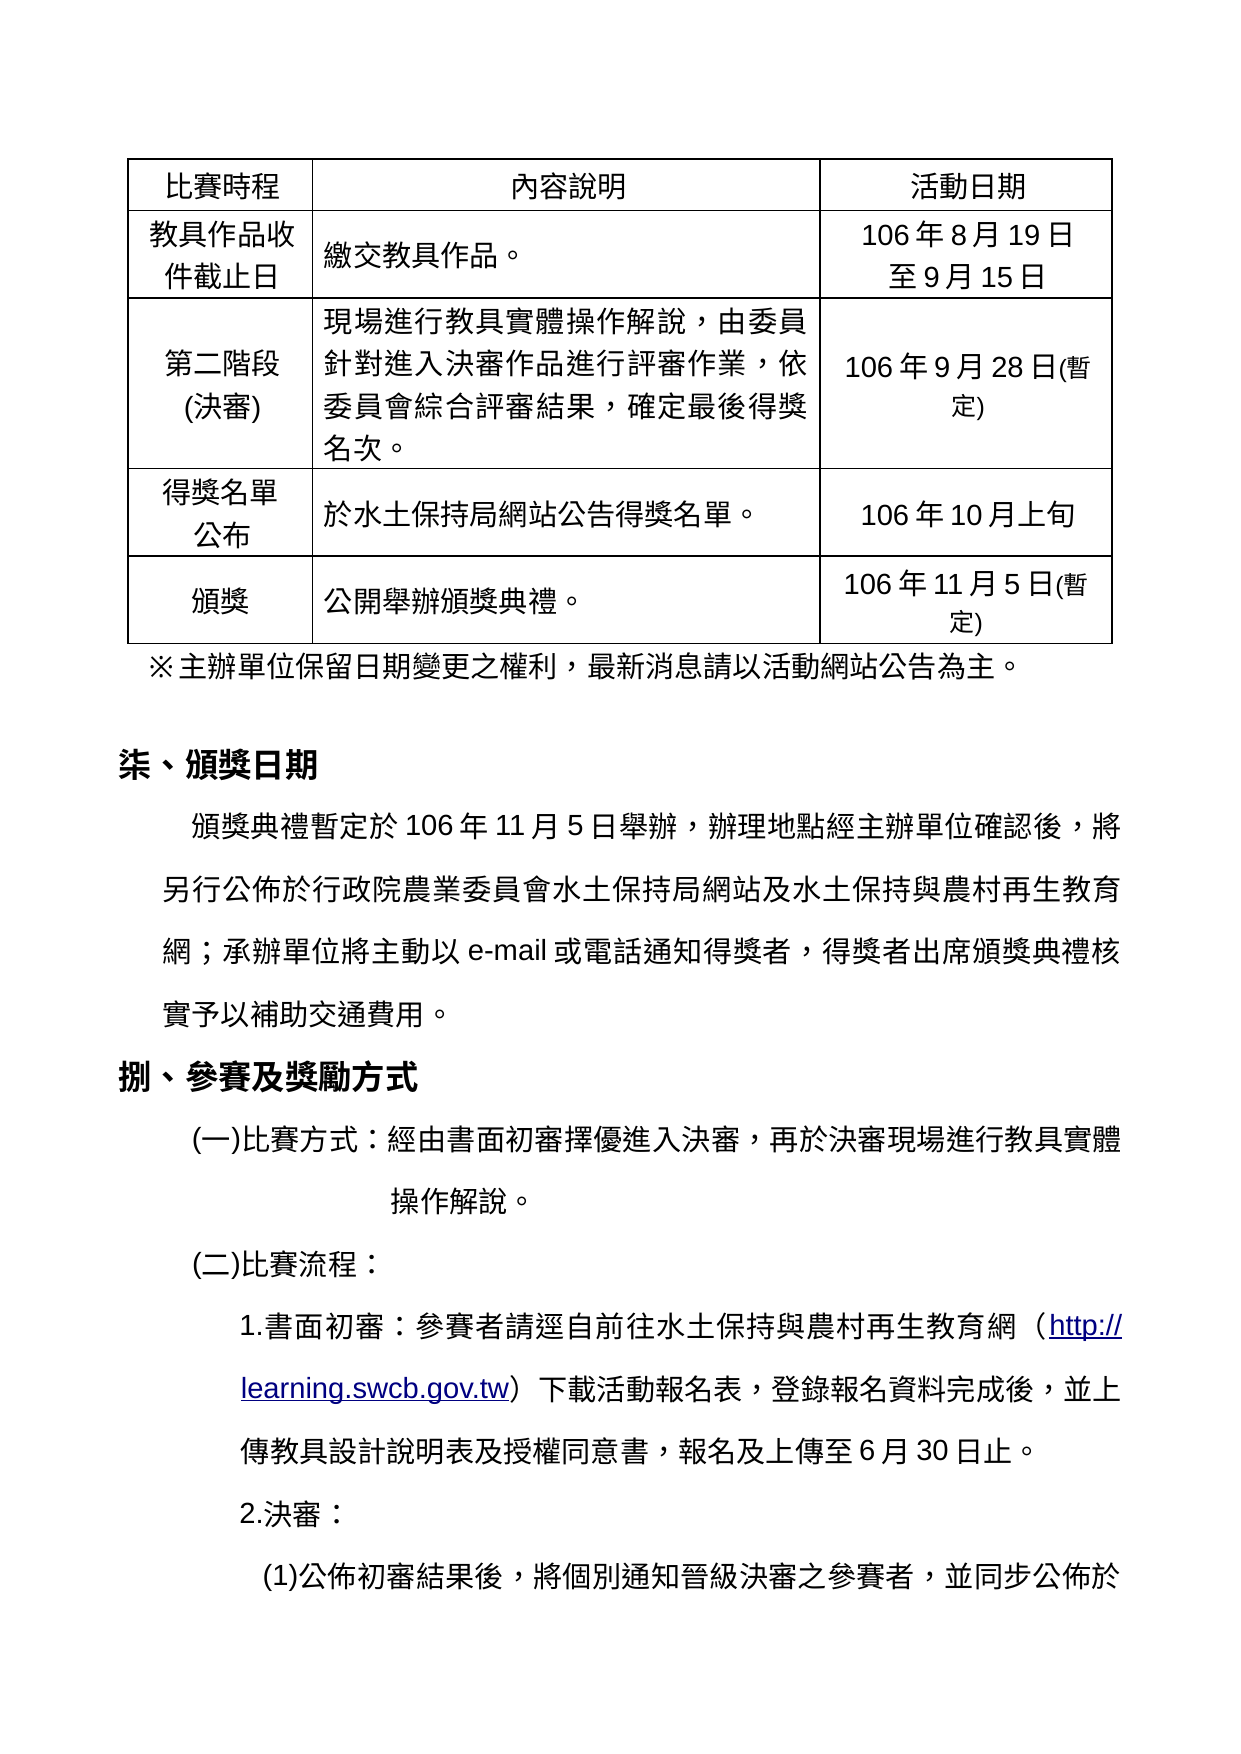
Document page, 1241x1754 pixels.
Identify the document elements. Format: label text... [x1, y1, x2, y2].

text 1.書面初審：參賽者請逕自前往水土保持與農村再生教育網（http://learning.swcb.gov.tw）下載活動報名表，登錄報名資料完成後，並上傳教具設計說明表及授權同意書，報名及上傳至6月30日止。 [239, 1283, 1122, 1471]
text 2.決審： [239, 1471, 1122, 1533]
text (1)公佈初審結果後，將個別通知晉級決審之參賽者，並同步公佈於 [262, 1533, 1122, 1596]
text 柒、頒獎日期 [118, 721, 1122, 783]
table_cell 繳交教具作品。 [313, 211, 819, 297]
table_cell 106年10月上旬 [821, 469, 1111, 555]
table_cell 頒獎 [129, 557, 312, 642]
table_cell 於水土保持局網站公告得獎名單。 [313, 469, 819, 555]
table_cell 106年9月28日(暫定) [821, 299, 1111, 468]
table_cell 得獎名單 公布 [129, 469, 312, 555]
table_header 活動日期 [821, 160, 1111, 209]
table_cell 106年8月19日 至9月15日 [821, 211, 1111, 297]
table_cell 106年11月5日(暫定) [821, 557, 1111, 642]
table_cell 第二階段 (決審) [129, 299, 312, 468]
text 頒獎典禮暫定於106年11月5日舉辦，辦理地點經主辦單位確認後，將另行公佈於行政院農業委員會水土保持局網站及水土保持與農村再生教育網；承辦單位將主動以e-mail或電話通知得獎者，得獎者出席頒獎典禮核實予以補助交通費用。 [162, 783, 1122, 1033]
table_cell 公開舉辦頒獎典禮。 [313, 557, 819, 642]
table_header 比賽時程 [129, 160, 312, 209]
text (二)比賽流程： [192, 1221, 1122, 1283]
table_cell ※主辦單位保留日期變更之權利，最新消息請以活動網站公告為主。 [128, 644, 1112, 686]
table_cell 現場進行教具實體操作解說，由委員針對進入決審作品進行評審作業，依委員會綜合評審結果，確定最後得獎名次。 [313, 299, 819, 468]
text 捌、參賽及獎勵方式 [118, 1033, 1122, 1096]
table_cell 教具作品收件截止日 [129, 211, 312, 297]
table_header 內容說明 [313, 160, 819, 209]
text (一)比賽方式：經由書面初審擇優進入決審，再於決審現場進行教具實體操作解說。 [192, 1096, 1122, 1221]
